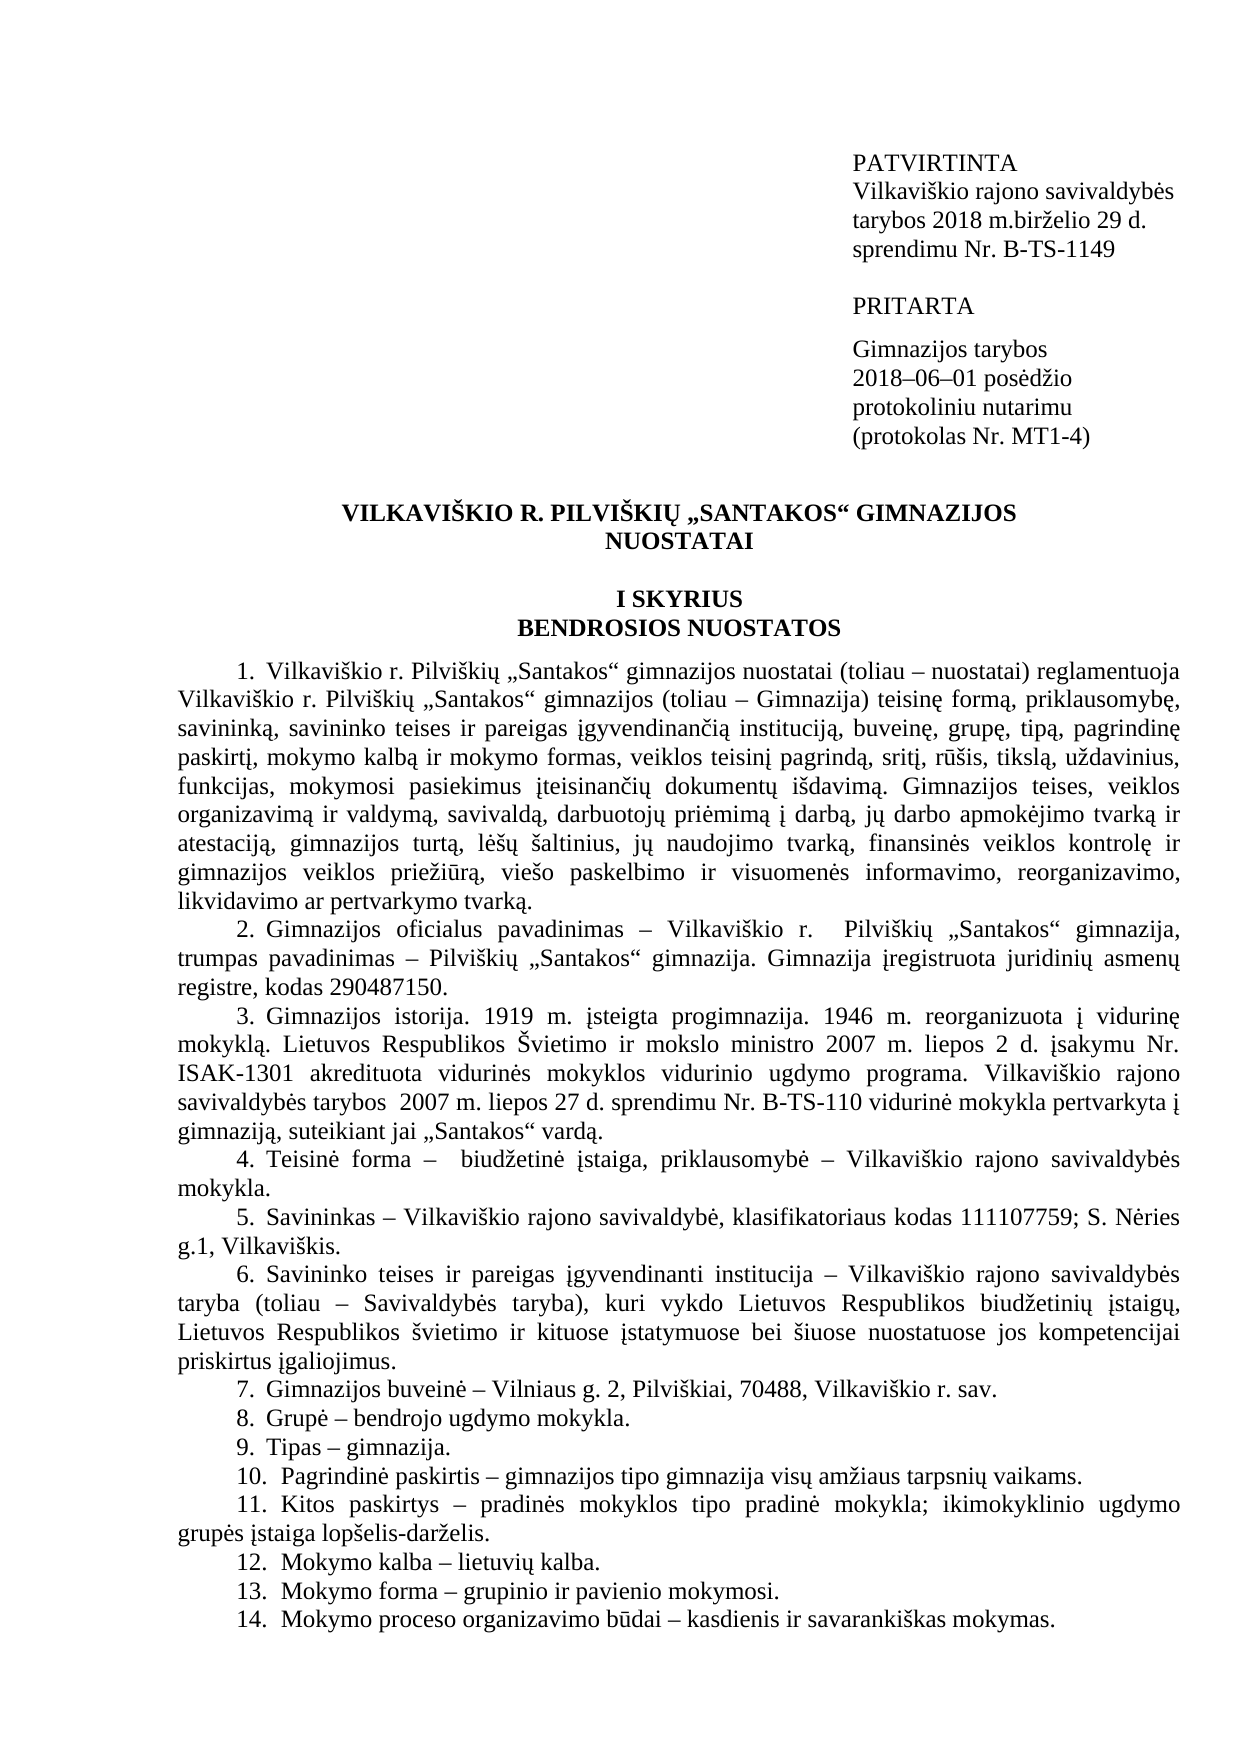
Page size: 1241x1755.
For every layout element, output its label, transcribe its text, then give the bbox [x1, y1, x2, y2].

text 1. Vilkaviškio r. Pilviškių „Santakos“ gimnazijos nuostatai (toliau – nuostatai) reglamentuoja Vilkaviškio r. Pilviškių „Santakos“ gimnazijos (toliau – Gimnazija) teisinę formą, priklausomybę, savininką, savininko teises ir pareigas įgyvendinančią instituciją, buveinę, grupę, tipą, pagrindinę paskirtį, mokymo kalbą ir mokymo formas, veiklos teisinį pagrindą, sritį, rūšis, tikslą, uždavinius, funkcijas, mokymosi pasiekimus įteisinančių dokumentų išdavimą. Gimnazijos teises, veiklos organizavimą ir valdymą, savivaldą, darbuotojų priėmimą į darbą, jų darbo apmokėjimo tvarką ir atestaciją, gimnazijos turtą, lėšų šaltinius, jų naudojimo tvarką, finansinės veiklos kontrolę ir gimnazijos veiklos priežiūrą, viešo paskelbimo ir visuomenės informavimo, reorganizavimo, likvidavimo ar pertvarkymo tvarką. [177, 656, 1181, 914]
text 8. Grupė – bendrojo ugdymo mokykla. [177, 1403, 1181, 1432]
text 10. Pagrindinė paskirtis – gimnazijos tipo gimnazija visų amžiaus tarpsnių vaikams. [177, 1461, 1181, 1489]
text 6. Savininko teises ir pareigas įgyvendinanti institucija – Vilkaviškio rajono savivaldybės taryba (toliau – Savivaldybės taryba), kuri vykdo Lietuvos Respublikos biudžetinių įstaigų, Lietuvos Respublikos švietimo ir kituose įstatymuose bei šiuose nuostatuose jos kompetencijai priskirtus įgaliojimus. [177, 1259, 1181, 1374]
text protokoliniu nutarimu [717, 392, 1181, 421]
text 2. Gimnazijos oficialus pavadinimas – Vilkaviškio r. Pilviškių „Santakos“ gimnazija, trumpas pavadinimas – Pilviškių „Santakos“ gimnazija. Gimnazija įregistruota juridinių asmenų registre, kodas 290487150. [177, 914, 1181, 1001]
text BENDROSIOS NUOSTATOS [177, 613, 1181, 641]
text 12. Mokymo kalba – lietuvių kalba. [177, 1547, 1181, 1576]
text PRITARTA [717, 291, 1181, 320]
text 7. Gimnazijos buveinė – Vilniaus g. 2, Pilviškiai, 70488, Vilkaviškio r. sav. [177, 1374, 1181, 1403]
text NUOSTATAI [177, 526, 1181, 555]
text tarybos 2018 m.birželio 29 d. [732, 205, 1181, 234]
text I SKYRIUS [177, 584, 1181, 613]
text Gimnazijos tarybos [717, 334, 1181, 363]
text 9. Tipas – gimnazija. [177, 1432, 1181, 1461]
text (protokolas Nr. MT1-4) [717, 421, 1181, 449]
text 13. Mokymo forma – grupinio ir pavienio mokymosi. [177, 1576, 1181, 1604]
text 3. Gimnazijos istorija. 1919 m. įsteigta progimnazija. 1946 m. reorganizuota į vidurinę mokyklą. Lietuvos Respublikos Švietimo ir mokslo ministro 2007 m. liepos 2 d. įsakymu Nr. ISAK-1301 akredituota vidurinės mokyklos vidurinio ugdymo programa. Vilkaviškio rajono savivaldybės tarybos 2007 m. liepos 27 d. sprendimu Nr. B-TS-110 vidurinė mokykla pertvarkyta į gimnaziją, suteikiant jai „Santakos“ vardą. [177, 1001, 1181, 1144]
text VILKAVIŠKIO R. PILVIŠKIŲ „SANTAKOS“ GIMNAZIJOS [177, 498, 1181, 526]
text 11. Kitos paskirtys – pradinės mokyklos tipo pradinė mokykla; ikimokyklinio ugdymo grupės įstaiga lopšelis-darželis. [177, 1489, 1181, 1547]
text 14. Mokymo proceso organizavimo būdai – kasdienis ir savarankiškas mokymas. [177, 1604, 1181, 1633]
text sprendimu Nr. B-TS-1149 [717, 234, 1181, 263]
text PATVIRTINTA [837, 148, 1181, 176]
text 5. Savininkas – Vilkaviškio rajono savivaldybė, klasifikatoriaus kodas 111107759; S. Nėries g.1, Vilkaviškis. [177, 1202, 1181, 1259]
text 2018–06–01 posėdžio [717, 363, 1181, 392]
text 4. Teisinė forma – biudžetinė įstaiga, priklausomybė – Vilkaviškio rajono savivaldybės mokykla. [177, 1144, 1181, 1202]
text Vilkaviškio rajono savivaldybės [747, 176, 1181, 205]
